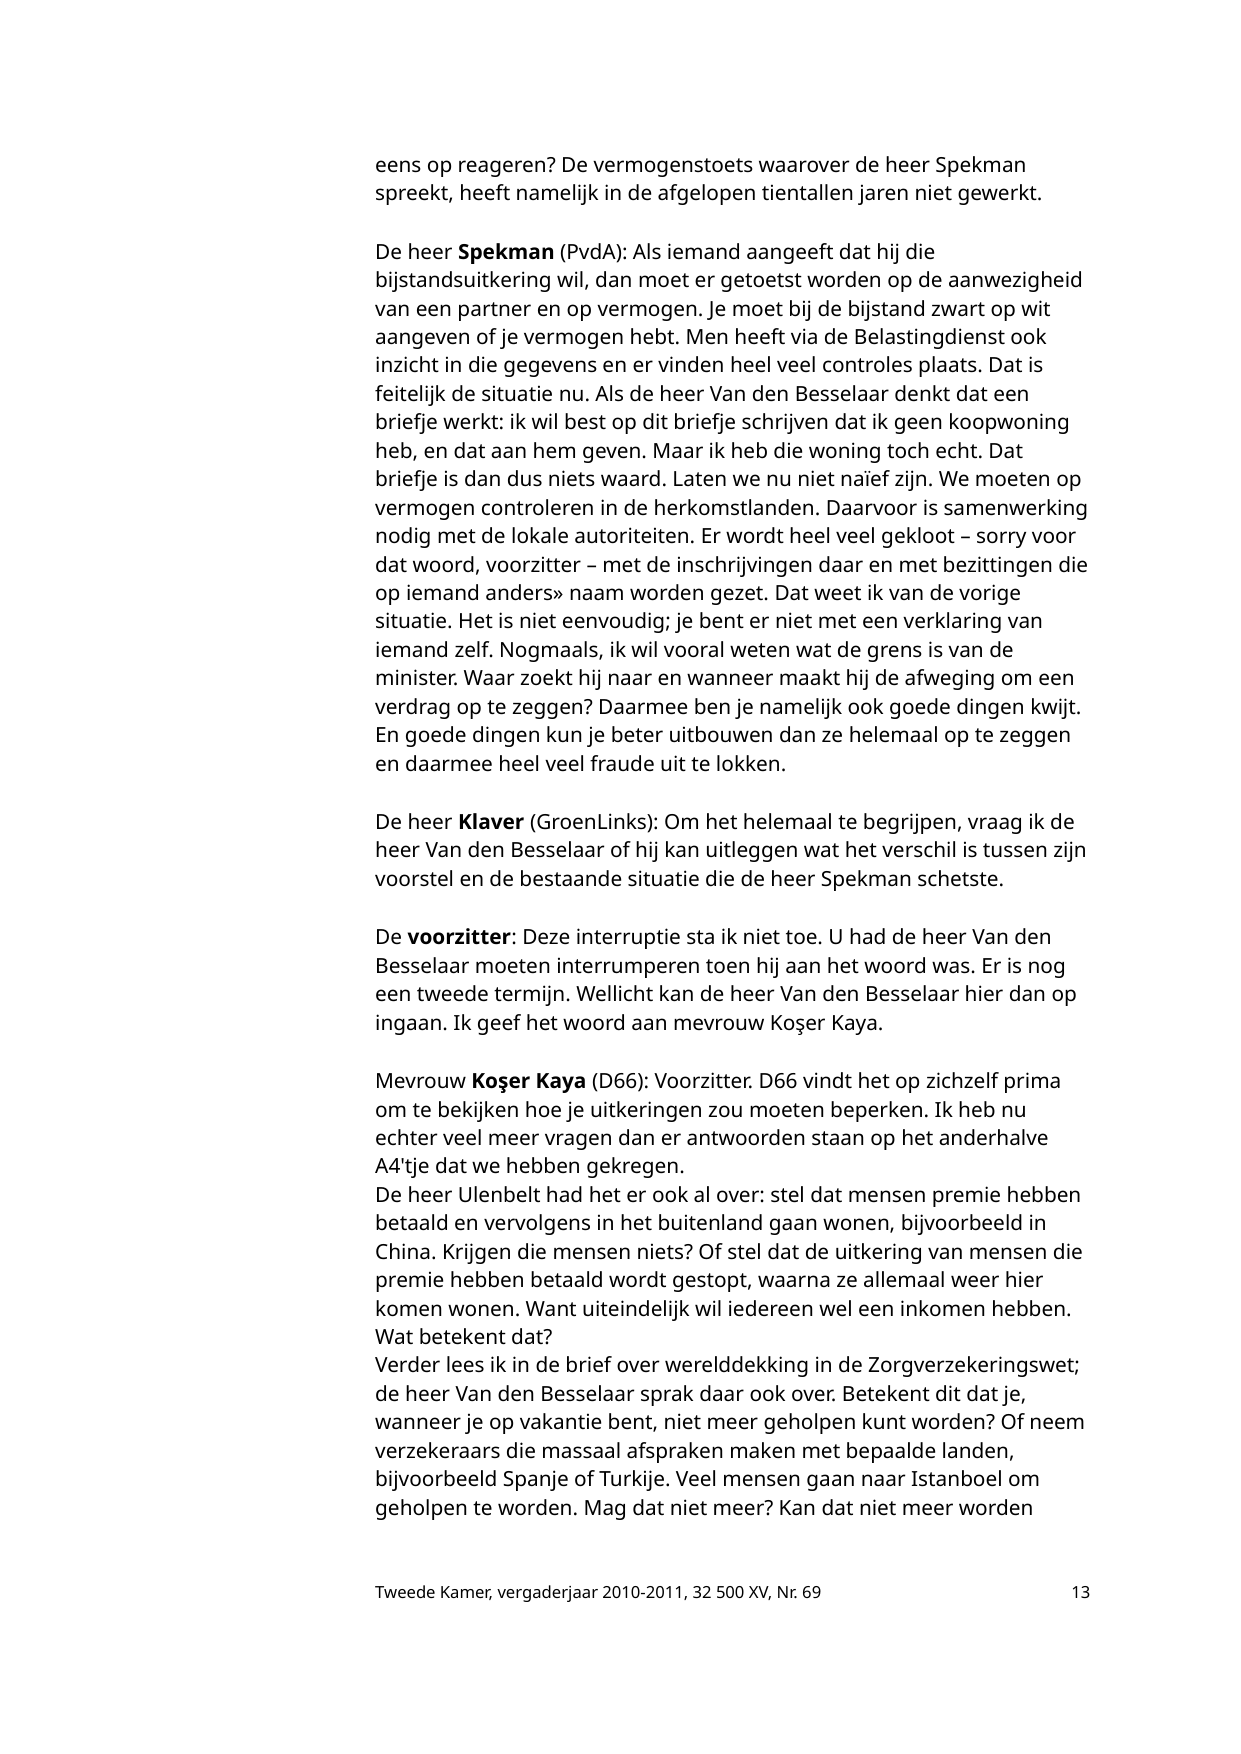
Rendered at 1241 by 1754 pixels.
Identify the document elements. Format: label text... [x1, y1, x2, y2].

text eens op reageren? De vermogenstoets waarover de heer Spekman spreekt, heeft namelijk in de afgelopen tientallen jaren niet gewerkt. [375, 150, 1090, 207]
text De heer Spekman (PvdA): Als iemand aangeeft dat hij die bijstandsuitkering wil, dan moet er getoetst worden op de aanwezigheid van een partner en op vermogen. Je moet bij de bijstand zwart op wit aangeven of je vermogen hebt. Men heeft via de Belastingdienst ook inzicht in die gegevens en er vinden heel veel controles plaats. Dat is feitelijk de situatie nu. Als de heer Van den Besselaar denkt dat een briefje werkt: ik wil best op dit briefje schrijven dat ik geen koopwoning heb, en dat aan hem geven. Maar ik heb die woning toch echt. Dat briefje is dan dus niets waard. Laten we nu niet naïef zijn. We moeten op vermogen controleren in de herkomstlanden. Daarvoor is samenwerking nodig met de lokale autoriteiten. Er wordt heel veel gekloot – sorry voor dat woord, voorzitter – met de inschrijvingen daar en met bezittingen die op iemand anders» naam worden gezet. Dat weet ik van de vorige situatie. Het is niet eenvoudig; je bent er niet met een verklaring van iemand zelf. Nogmaals, ik wil vooral weten wat de grens is van de minister. Waar zoekt hij naar en wanneer maakt hij de afweging om een verdrag op te zeggen? Daarmee ben je namelijk ook goede dingen kwijt. En goede dingen kun je beter uitbouwen dan ze helemaal op te zeggen en daarmee heel veel fraude uit te lokken. [375, 237, 1090, 777]
text Mevrouw Koşer Kaya (D66): Voorzitter. D66 vindt het op zichzelf prima om te bekijken hoe je uitkeringen zou moeten beperken. Ik heb nu echter veel meer vragen dan er antwoorden staan op het anderhalve A4'tje dat we hebben gekregen. [375, 1066, 1090, 1180]
text De heer Ulenbelt had het er ook al over: stel dat mensen premie hebben betaald en vervolgens in het buitenland gaan wonen, bijvoorbeeld in China. Krijgen die mensen niets? Of stel dat de uitkering van mensen die premie hebben betaald wordt gestopt, waarna ze allemaal weer hier komen wonen. Want uiteindelijk wil iedereen wel een inkomen hebben. Wat betekent dat? [375, 1180, 1090, 1351]
text De heer Klaver (GroenLinks): Om het helemaal te begrijpen, vraag ik de heer Van den Besselaar of hij kan uitleggen wat het verschil is tussen zijn voorstel en de bestaande situatie die de heer Spekman schetste. [375, 807, 1090, 892]
text Verder lees ik in de brief over werelddekking in de Zorgverzekeringswet; de heer Van den Besselaar sprak daar ook over. Betekent dit dat je, wanneer je op vakantie bent, niet meer geholpen kunt worden? Of neem verzekeraars die massaal afspraken maken met bepaalde landen, bijvoorbeeld Spanje of Turkije. Veel mensen gaan naar Istanboel om geholpen te worden. Mag dat niet meer? Kan dat niet meer worden [375, 1351, 1090, 1521]
text De voorzitter: Deze interruptie sta ik niet toe. U had de heer Van den Besselaar moeten interrumperen toen hij aan het woord was. Er is nog een tweede termijn. Wellicht kan de heer Van den Besselaar hier dan op ingaan. Ik geef het woord aan mevrouw Koşer Kaya. [375, 922, 1090, 1036]
